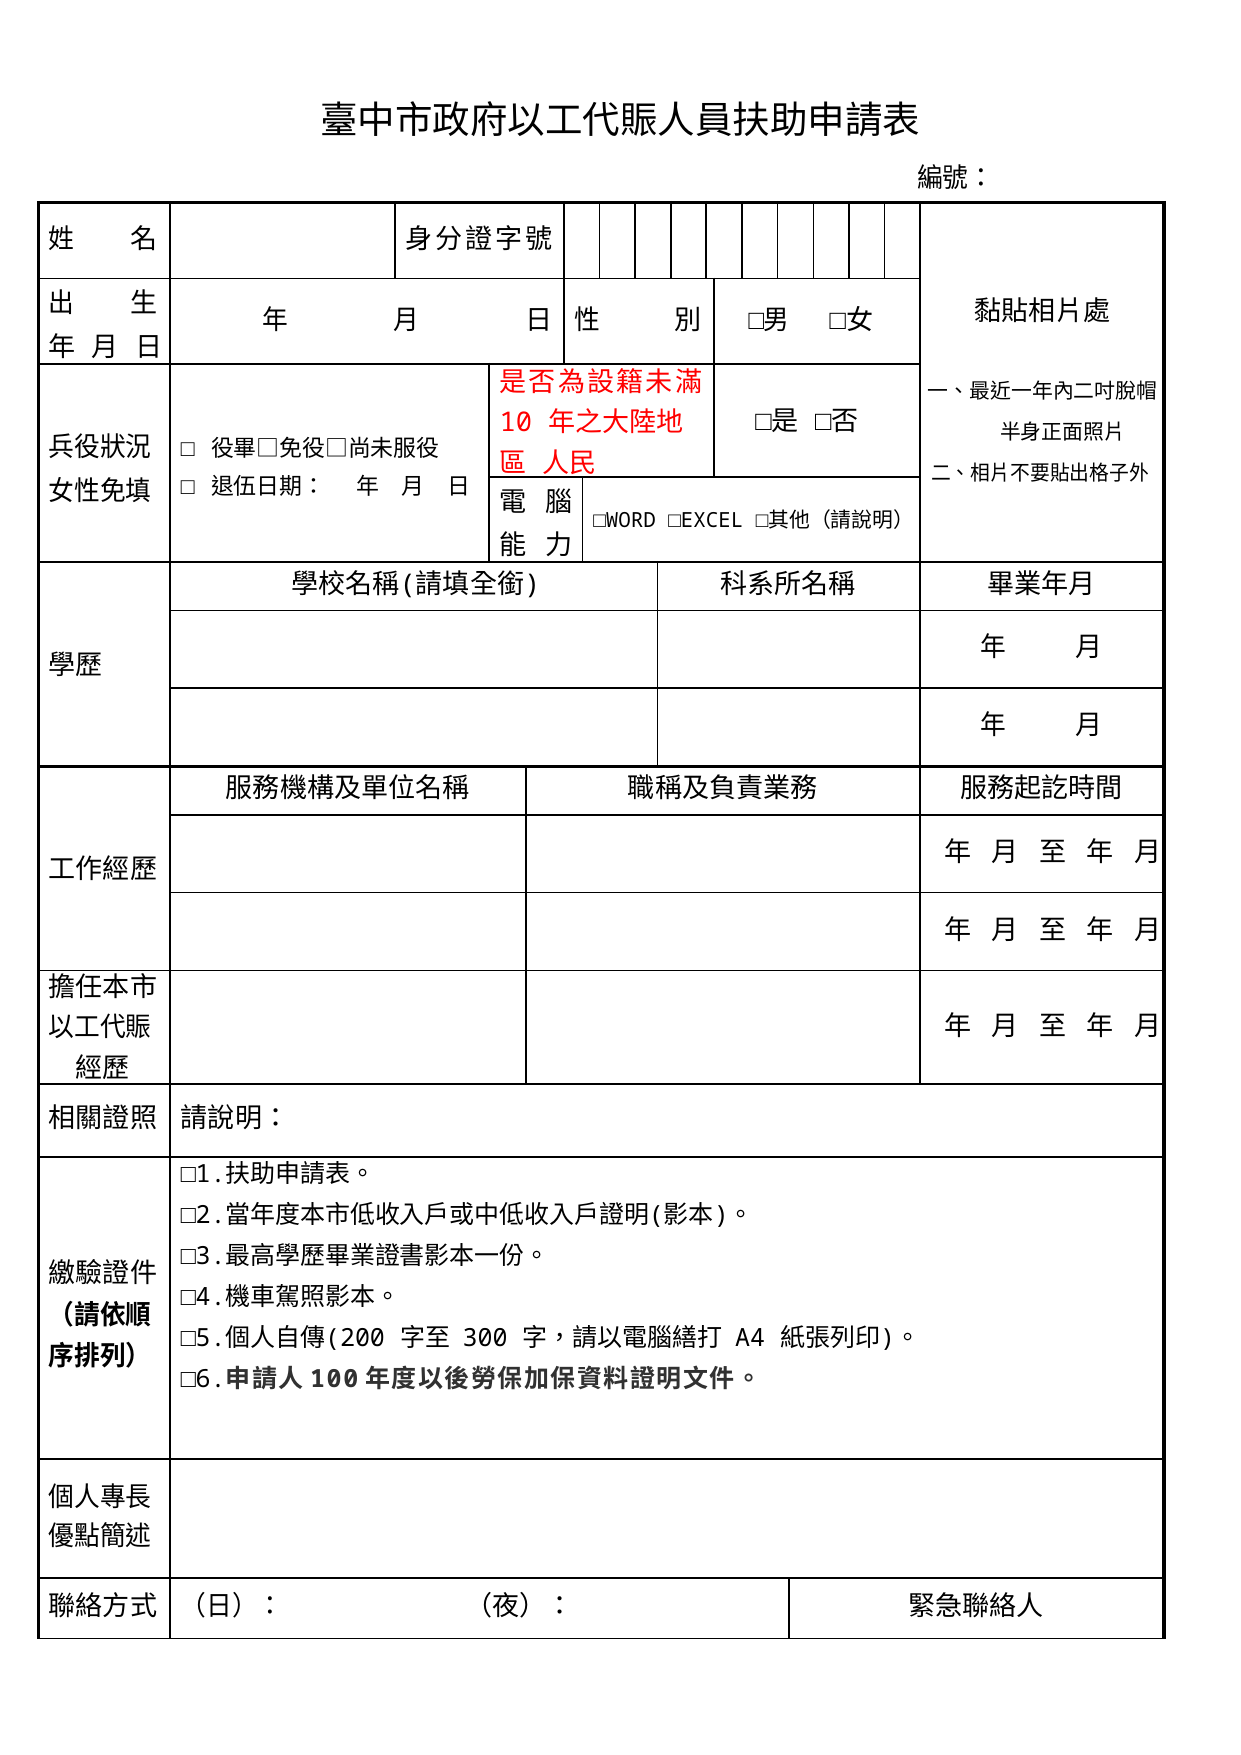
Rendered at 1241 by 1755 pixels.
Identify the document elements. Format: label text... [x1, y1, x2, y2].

table_cell [527, 971, 919, 1083]
table_cell [171, 689, 657, 765]
table_cell 請說明： [171, 1085, 1162, 1156]
table_cell [658, 611, 919, 687]
table_cell □男 □女 [715, 279, 919, 362]
table_cell [171, 611, 657, 687]
table_header [850, 204, 884, 278]
table_cell [527, 816, 919, 892]
table_cell 擔任本市 以工代賑 經歷 [40, 971, 169, 1083]
table_cell 出 生 年 月 日 [40, 279, 169, 362]
table_cell 年 月 至 年 月 [921, 893, 1162, 969]
table_cell 年 月 [921, 611, 1162, 687]
table_cell 性 別 [565, 279, 713, 362]
text 編號： [29, 158, 994, 195]
table_cell （日）： （夜）： [171, 1579, 788, 1638]
table_cell [658, 689, 919, 765]
table_header 黏貼相片處 一、最近一年內二吋脫帽 半身正面照片 二、相片不要貼出格子外 [921, 204, 1162, 561]
table_cell 學校名稱(請填全銜) [171, 563, 657, 609]
table_header [814, 204, 848, 278]
table_cell 畢業年月 [921, 563, 1162, 609]
table_cell 工作經歷 [40, 768, 169, 969]
table_cell 服務起訖時間 [921, 768, 1162, 814]
table_header 姓 名 [40, 204, 169, 278]
table_cell [527, 893, 919, 969]
table_cell □1.扶助申請表。 □2.當年度本市低收入戶或中低收入戶證明(影本)。 □3.最高學歷畢業證書影本一份。 □4.機車駕照影本。 □5.個人自傳(200 字至 300 字，請以電腦繕打 A4 紙張列印)。 □6.申請人100年度以後勞保加保資料證明文件。 [171, 1158, 1162, 1458]
table_cell 年 月 至 年 月 [921, 816, 1162, 892]
table_cell 職稱及負責業務 [527, 768, 919, 814]
table_cell □ 役畢□免役□尚未服役 □ 退伍日期： 年 月 日 [171, 365, 488, 561]
table_header [636, 204, 670, 278]
table_cell □是 □否 [715, 365, 919, 476]
table_header [743, 204, 777, 278]
table_cell [171, 816, 525, 892]
table_cell 緊急聯絡人 [790, 1579, 1162, 1638]
table_cell 年 月 日 [171, 279, 563, 362]
text 臺中市政府以工代賑人員扶助申請表 [320, 98, 1178, 143]
table_header [707, 204, 741, 278]
table_cell 電 腦 能 力 [490, 478, 582, 561]
table_cell 服務機構及單位名稱 [171, 768, 525, 814]
table_header [672, 204, 705, 278]
table_cell 聯絡方式 [40, 1579, 169, 1638]
table_header 身分證字號 [396, 204, 563, 278]
table_header [885, 204, 919, 278]
table_cell 學歷 [40, 563, 169, 765]
table_cell 個人專長 優點簡述 [40, 1460, 169, 1577]
table_header [600, 204, 634, 278]
table_header [565, 204, 599, 278]
table_cell □WORD □EXCEL □其他（請說明） [583, 478, 919, 561]
table_cell 科系所名稱 [658, 563, 919, 609]
table_cell [171, 1460, 1162, 1577]
table_cell 年 月 [921, 689, 1162, 765]
table_cell 兵役狀況 女性免填 [40, 365, 169, 561]
table_cell [171, 971, 525, 1083]
table_cell [171, 893, 525, 969]
table_header [778, 204, 813, 278]
table_header [171, 204, 394, 278]
table_cell 年 月 至 年 月 [921, 971, 1162, 1083]
table_cell 相關證照 [40, 1085, 169, 1156]
table_cell 是否為設籍未滿 10 年之大陸地區 人民 [490, 365, 713, 476]
table_cell 繳驗證件 （請依順 序排列） [40, 1158, 169, 1458]
